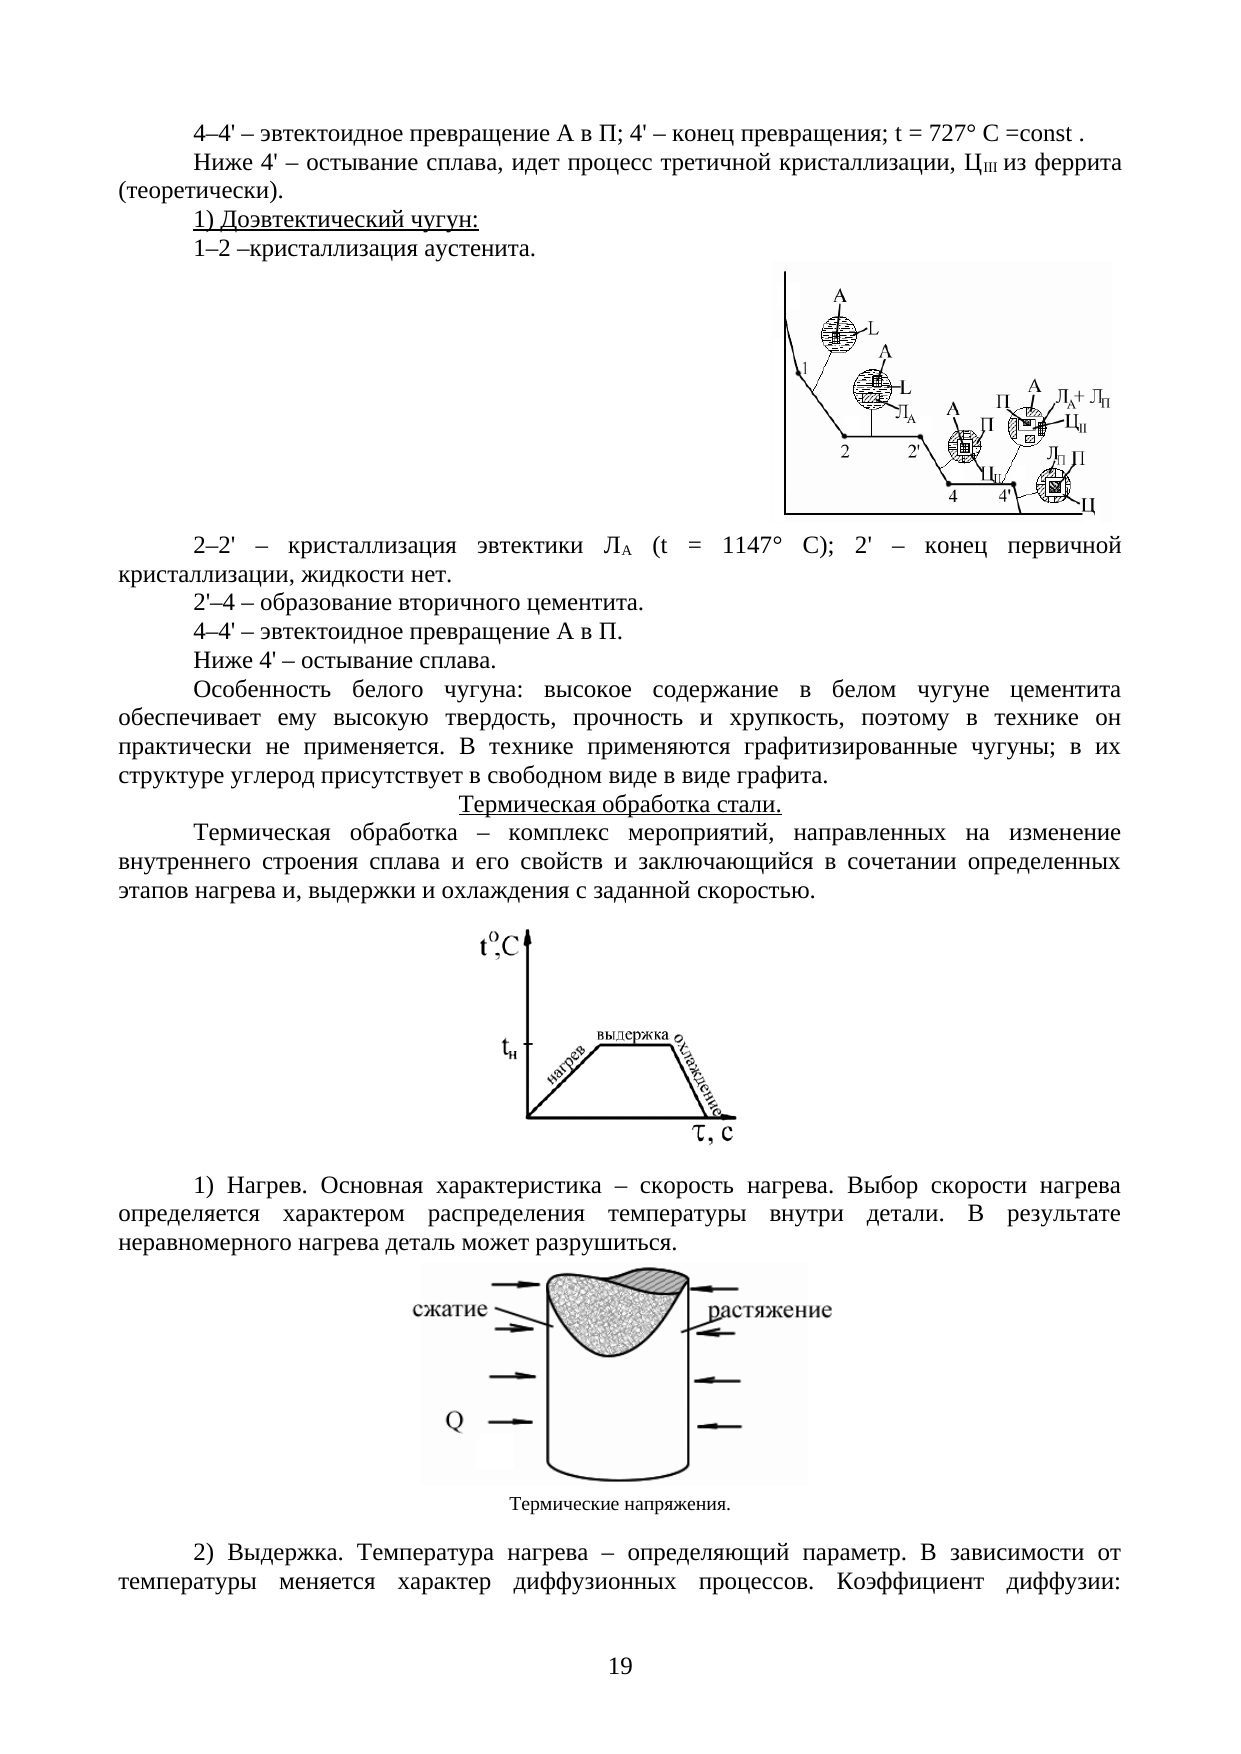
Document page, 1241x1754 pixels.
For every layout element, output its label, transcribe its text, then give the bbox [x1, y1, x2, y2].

text Ниже 4' – остывание сплава, идет процесс третичной кристаллизации, ЦIII из феррита (теоретически). [118, 147, 1122, 204]
text Особенность белого чугуна: высокое содержание в белом чугуне цементита обеспечивает ему высокую твердость, прочность и хрупкость, поэтому в технике он практически не применяется. В технике применяются графитизированные чугуны; в их структуре углерод присутствует в свободном виде в виде графита. [118, 674, 1122, 789]
text Термическая обработка стали. [118, 789, 1122, 817]
text 4–4' – эвтектоидное превращение А в П. [118, 616, 1122, 645]
text Термическая обработка – комплекс мероприятий, направленных на изменение внутреннего строения сплава и его свойств и заключающийся в сочетании определенных этапов нагрева и, выдержки и охлаждения с заданной скоростью. [118, 817, 1122, 904]
picture [770, 261, 1112, 523]
text 2–2' – кристаллизация эвтектики ЛА (t = 1147° C); 2' – конец первичной кристаллизации, жидкости нет. [118, 530, 1122, 587]
text 1) Доэвтектический чугун: [118, 204, 1122, 233]
picture [405, 1263, 835, 1485]
text Ниже 4' – остывание сплава. [118, 645, 1122, 674]
text 4–4' – эвтектоидное превращение А в П; 4' – конец превращения; t = 727° C =const . [118, 118, 1122, 147]
picture [476, 911, 765, 1162]
text 2'–4 – образование вторичного цементита. [118, 587, 1122, 616]
text 2) Выдержка. Температура нагрева – определяющий параметр. В зависимости от температуры меняется характер диффузионных процессов. Коэффициент диффузии: [118, 1537, 1122, 1595]
text 1) Нагрев. Основная характеристика – скорость нагрева. Выбор скорости нагрева определяется характером распределения температуры внутри детали. В результате неравномерного нагрева деталь может разрушиться. [118, 1170, 1122, 1256]
text Термические напряжения. [118, 1492, 1122, 1515]
text 1–2 –кристаллизация аустенита. [118, 233, 1122, 530]
